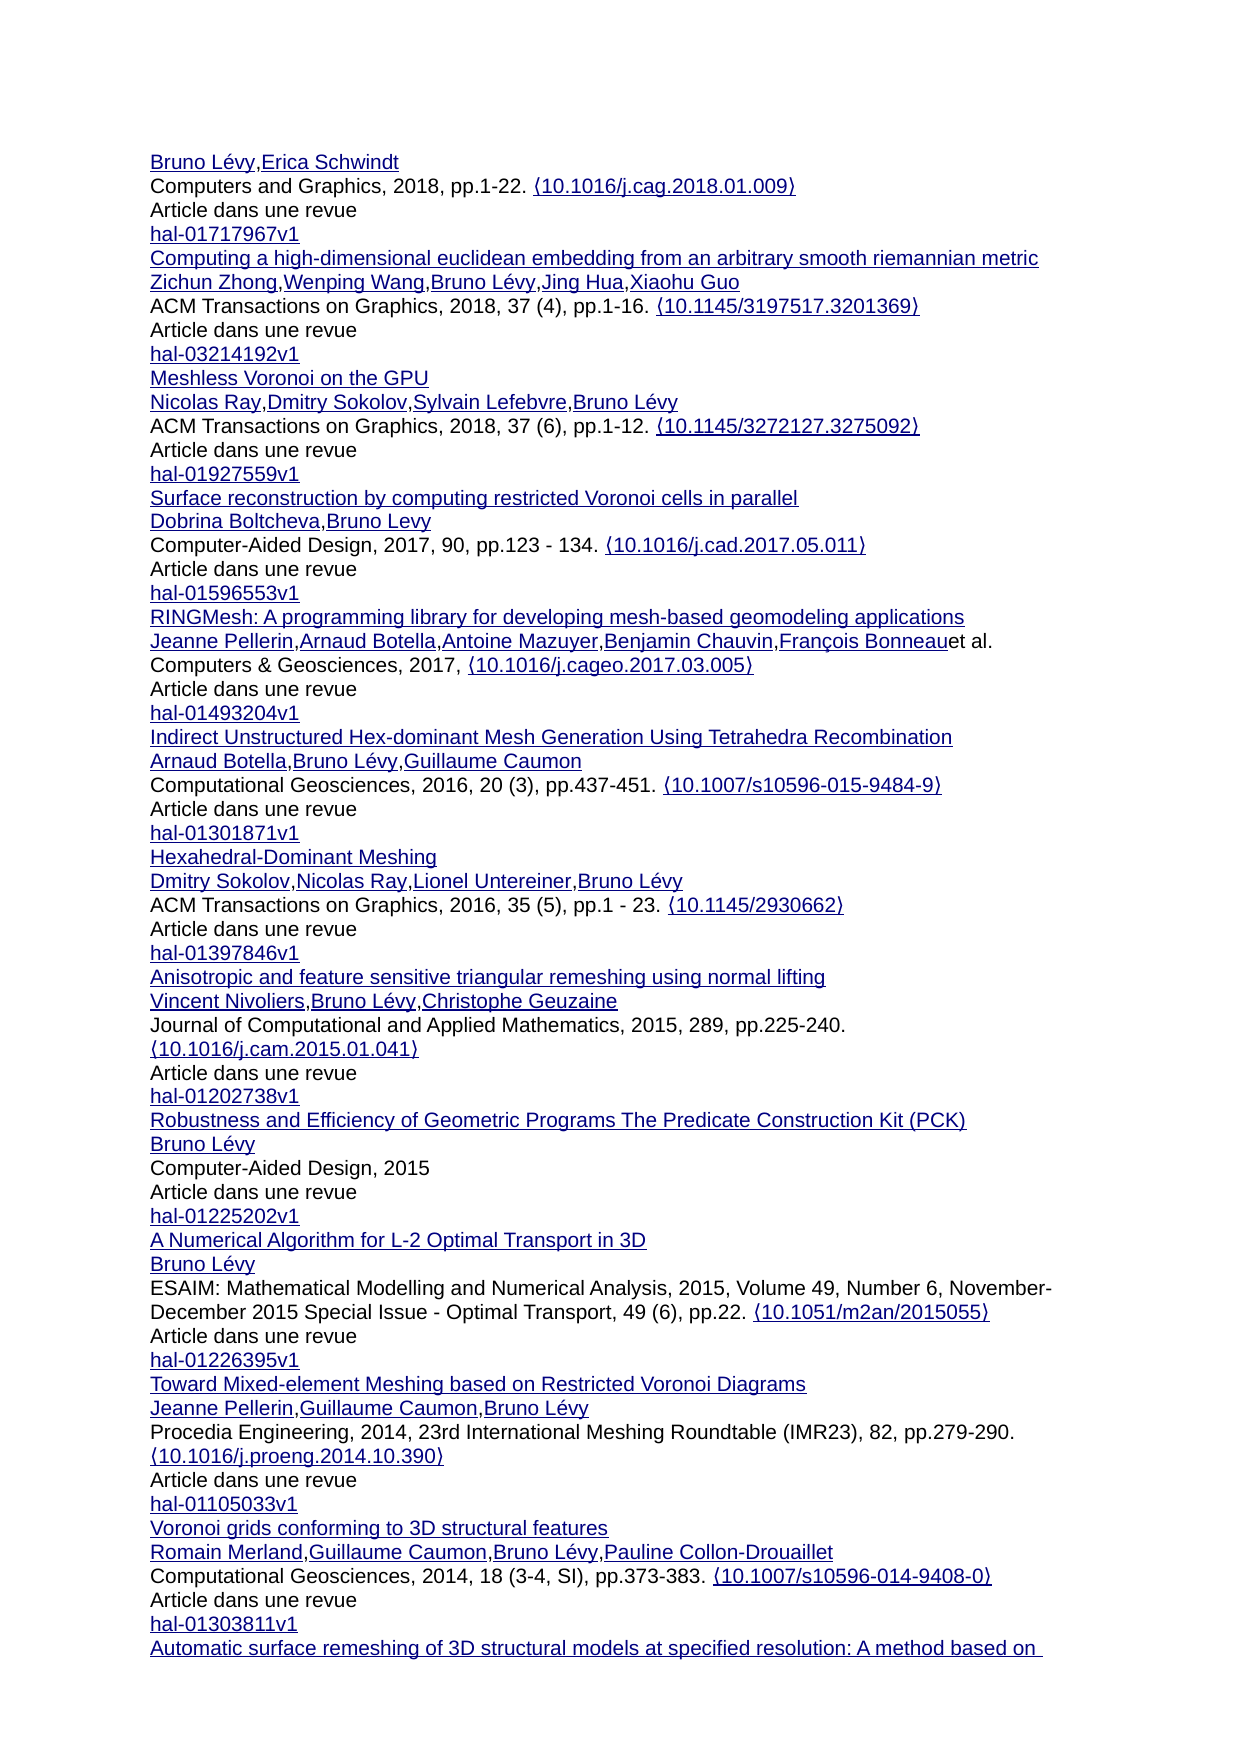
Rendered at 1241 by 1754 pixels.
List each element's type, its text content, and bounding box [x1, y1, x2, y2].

table_cell Hexahedral-Dominant Meshing Dmitry Sokolov,Nicolas Ray,Lionel Untereiner,Bruno Lévy ACM Transactions on Graphics, 2016, 35 (5), pp.1 - 23. ⟨10.1145/2930662⟩ Article dans une revue hal-01397846v1 [150, 845, 1090, 964]
table_cell Automatic surface remeshing of 3D structural models at specified resolution: A method based on [150, 1635, 1090, 1659]
table_cell Robustness and Efficiency of Geometric Programs The Predicate Construction Kit (PCK) Bruno Lévy Computer-Aided Design, 2015 Article dans une revue hal-01225202v1 [150, 1108, 1090, 1228]
table_cell Indirect Unstructured Hex-dominant Mesh Generation Using Tetrahedra Recombination Arnaud Botella,Bruno Lévy,Guillaume Caumon Computational Geosciences, 2016, 20 (3), pp.437-451. ⟨10.1007/s10596-015-9484-9⟩ Article dans une revue hal-01301871v1 [150, 725, 1090, 845]
table_cell Toward Mixed-element Meshing based on Restricted Voronoi Diagrams Jeanne Pellerin,Guillaume Caumon,Bruno Lévy Procedia Engineering, 2014, 23rd International Meshing Roundtable (IMR23), 82, pp.279-290. ⟨10.1016/j.proeng.2014.10.390⟩ Article dans une revue hal-01105033v1 [150, 1372, 1090, 1516]
table_cell Anisotropic and feature sensitive triangular remeshing using normal lifting Vincent Nivoliers,Bruno Lévy,Christophe Geuzaine Journal of Computational and Applied Mathematics, 2015, 289, pp.225-240. ⟨10.1016/j.cam.2015.01.041⟩ Article dans une revue hal-01202738v1 [150, 965, 1090, 1108]
table_cell Meshless Voronoi on the GPU Nicolas Ray,Dmitry Sokolov,Sylvain Lefebvre,Bruno Lévy ACM Transactions on Graphics, 2018, 37 (6), pp.1-12. ⟨10.1145/3272127.3275092⟩ Article dans une revue hal-01927559v1 [150, 366, 1090, 485]
table_cell RINGMesh: A programming library for developing mesh-based geomodeling applications Jeanne Pellerin,Arnaud Botella,Antoine Mazuyer,Benjamin Chauvin,François Bonneauet al. Computers & Geosciences, 2017, ⟨10.1016/j.cageo.2017.03.005⟩ Article dans une revue hal-01493204v1 [150, 605, 1090, 725]
table_cell A Numerical Algorithm for L-2 Optimal Transport in 3D Bruno Lévy ESAIM: Mathematical Modelling and Numerical Analysis, 2015, Volume 49, Number 6, November-December 2015 Special Issue - Optimal Transport, 49 (6), pp.22. ⟨10.1051/m2an/2015055⟩ Article dans une revue hal-01226395v1 [150, 1228, 1090, 1372]
table_cell Voronoi grids conforming to 3D structural features Romain Merland,Guillaume Caumon,Bruno Lévy,Pauline Collon-Drouaillet Computational Geosciences, 2014, 18 (3-4, SI), pp.373-383. ⟨10.1007/s10596-014-9408-0⟩ Article dans une revue hal-01303811v1 [150, 1516, 1090, 1635]
table_cell Bruno Lévy,Erica Schwindt Computers and Graphics, 2018, pp.1-22. ⟨10.1016/j.cag.2018.01.009⟩ Article dans une revue hal-01717967v1 [150, 150, 1090, 246]
table_cell Computing a high-dimensional euclidean embedding from an arbitrary smooth riemannian metric Zichun Zhong,Wenping Wang,Bruno Lévy,Jing Hua,Xiaohu Guo ACM Transactions on Graphics, 2018, 37 (4), pp.1-16. ⟨10.1145/3197517.3201369⟩ Article dans une revue hal-03214192v1 [150, 246, 1090, 366]
table_cell Surface reconstruction by computing restricted Voronoi cells in parallel Dobrina Boltcheva,Bruno Levy Computer-Aided Design, 2017, 90, pp.123 - 134. ⟨10.1016/j.cad.2017.05.011⟩ Article dans une revue hal-01596553v1 [150, 485, 1090, 605]
